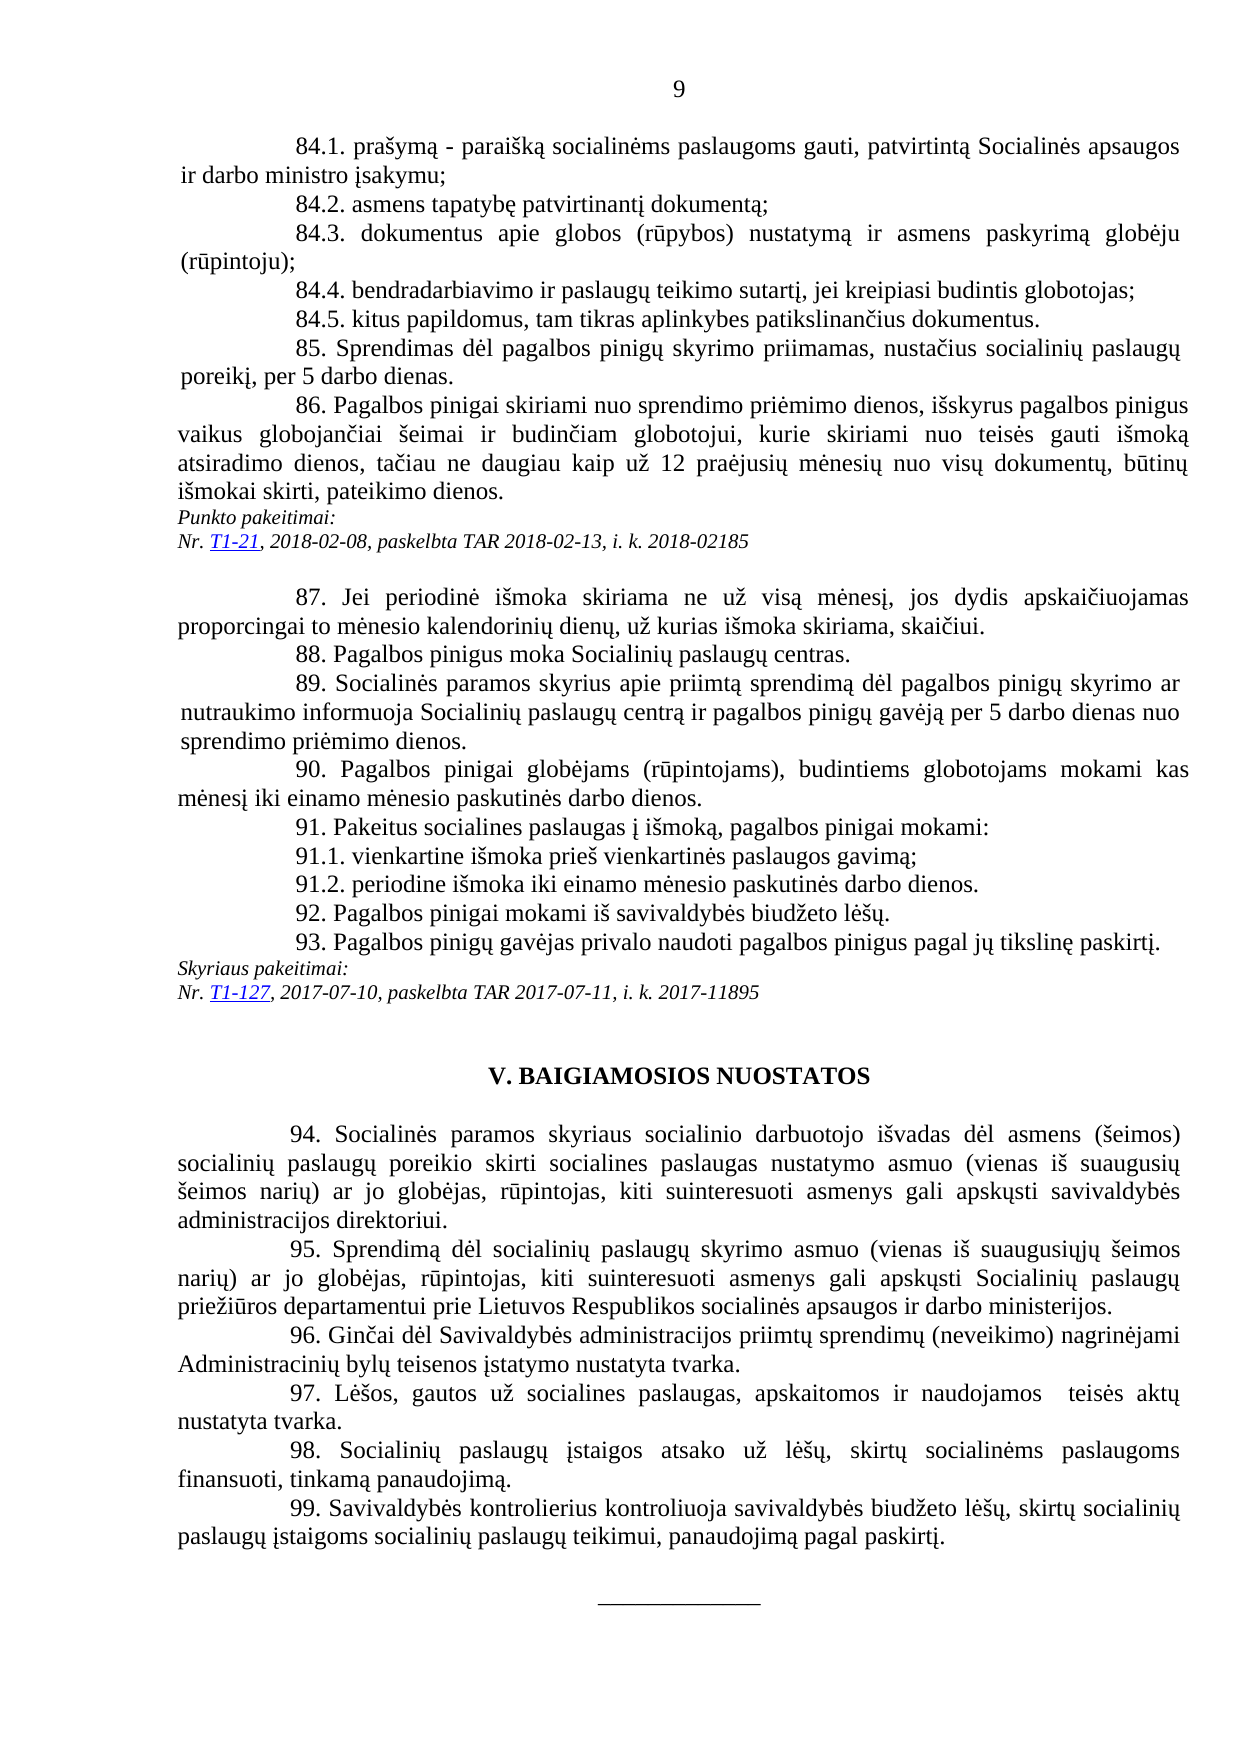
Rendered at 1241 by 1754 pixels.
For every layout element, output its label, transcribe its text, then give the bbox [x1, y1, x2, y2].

text 85. Sprendimas dėl pagalbos pinigų skyrimo priimamas, nustačius socialinių paslaugų poreikį, per 5 darbo dienas. [180, 333, 1181, 390]
text Nr. T1-127, 2017-07-10, paskelbta TAR 2017-07-11, i. k. 2017-11895 [177, 980, 1181, 1004]
text 84.5. kitus papildomus, tam tikras aplinkybes patikslinančius dokumentus. [180, 304, 1181, 333]
text 92. Pagalbos pinigai mokami iš savivaldybės biudžeto lėšų. [177, 898, 1189, 927]
text 84.4. bendradarbiavimo ir paslaugų teikimo sutartį, jei kreipiasi budintis globotojas; [180, 275, 1181, 304]
text 98. Socialinių paslaugų įstaigos atsako už lėšų, skirtų socialinėms paslaugoms finansuoti, tinkamą panaudojimą. [177, 1435, 1181, 1493]
text 91.2. periodine išmoka iki einamo mėnesio paskutinės darbo dienos. [177, 869, 1189, 898]
text 88. Pagalbos pinigus moka Socialinių paslaugų centras. [180, 639, 1181, 668]
text _____________ [177, 1579, 1181, 1608]
text 91. Pakeitus socialines paslaugas į išmoką, pagalbos pinigai mokami: [177, 812, 1189, 841]
text 84.2. asmens tapatybę patvirtinantį dokumentą; [180, 189, 1181, 218]
text 99. Savivaldybės kontrolierius kontroliuoja savivaldybės biudžeto lėšų, skirtų socialinių paslaugų įstaigoms socialinių paslaugų teikimui, panaudojimą pagal paskirtį. [177, 1493, 1181, 1550]
text Skyriaus pakeitimai: [177, 956, 1181, 980]
text 95. Sprendimą dėl socialinių paslaugų skyrimo asmuo (vienas iš suaugusiųjų šeimos narių) ar jo globėjas, rūpintojas, kiti suinteresuoti asmenys gali apskųsti Socialinių paslaugų priežiūros departamentui prie Lietuvos Respublikos socialinės apsaugos ir darbo ministerijos. [177, 1234, 1181, 1320]
text Punkto pakeitimai: [177, 505, 1181, 529]
text 86. Pagalbos pinigai skiriami nuo sprendimo priėmimo dienos, išskyrus pagalbos pinigus vaikus globojančiai šeimai ir budinčiam globotojui, kurie skiriami nuo teisės gauti išmoką atsiradimo dienos, tačiau ne daugiau kaip už 12 praėjusių mėnesių nuo visų dokumentų, būtinų išmokai skirti, pateikimo dienos. [177, 390, 1189, 505]
text V. BAIGIAMOSIOS NUOSTATOS [177, 1061, 1181, 1090]
text 97. Lėšos, gautos už socialines paslaugas, apskaitomos ir naudojamos teisės aktų nustatyta tvarka. [177, 1378, 1181, 1435]
text 84.1. prašymą - paraišką socialinėms paslaugoms gauti, patvirtintą Socialinės apsaugos ir darbo ministro įsakymu; [180, 131, 1181, 189]
text 94. Socialinės paramos skyriaus socialinio darbuotojo išvadas dėl asmens (šeimos) socialinių paslaugų poreikio skirti socialines paslaugas nustatymo asmuo (vienas iš suaugusių šeimos narių) ar jo globėjas, rūpintojas, kiti suinteresuoti asmenys gali apskųsti savivaldybės administracijos direktoriui. [177, 1119, 1181, 1234]
text 84.3. dokumentus apie globos (rūpybos) nustatymą ir asmens paskyrimą globėju (rūpintoju); [180, 218, 1181, 275]
text 87. Jei periodinė išmoka skiriama ne už visą mėnesį, jos dydis apskaičiuojamas proporcingai to mėnesio kalendorinių dienų, už kurias išmoka skiriama, skaičiui. [177, 582, 1189, 639]
text 89. Socialinės paramos skyrius apie priimtą sprendimą dėl pagalbos pinigų skyrimo ar nutraukimo informuoja Socialinių paslaugų centrą ir pagalbos pinigų gavėją per 5 darbo dienas nuo sprendimo priėmimo dienos. [180, 668, 1181, 754]
text 96. Ginčai dėl Savivaldybės administracijos priimtų sprendimų (neveikimo) nagrinėjami Administracinių bylų teisenos įstatymo nustatyta tvarka. [177, 1320, 1181, 1378]
text 91.1. vienkartine išmoka prieš vienkartinės paslaugos gavimą; [177, 841, 1189, 869]
text 93. Pagalbos pinigų gavėjas privalo naudoti pagalbos pinigus pagal jų tikslinę paskirtį. [177, 927, 1189, 956]
text Nr. T1-21, 2018-02-08, paskelbta TAR 2018-02-13, i. k. 2018-02185 [177, 529, 1181, 553]
text 90. Pagalbos pinigai globėjams (rūpintojams), budintiems globotojams mokami kas mėnesį iki einamo mėnesio paskutinės darbo dienos. [177, 754, 1189, 812]
